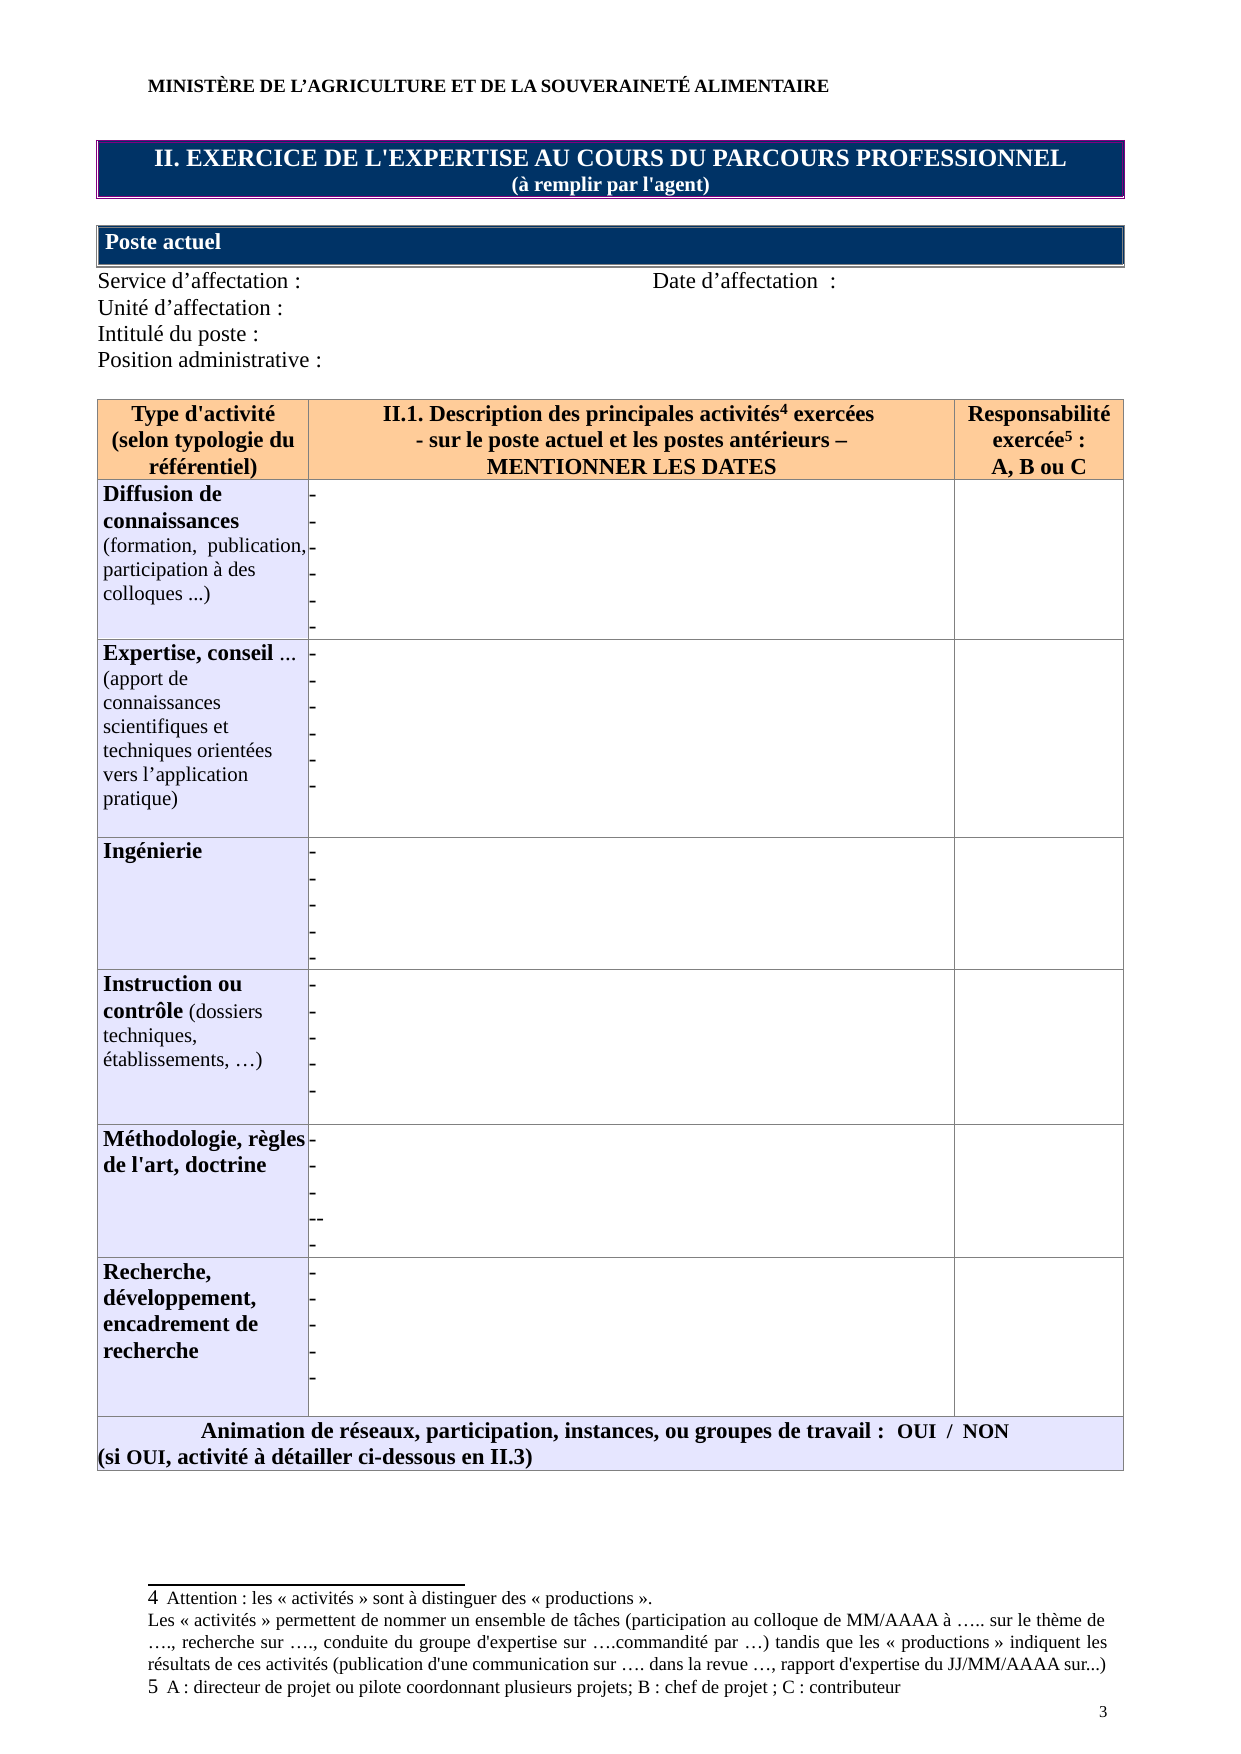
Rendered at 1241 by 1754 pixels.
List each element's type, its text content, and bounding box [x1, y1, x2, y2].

table_cell - - - - - [309, 1258, 954, 1416]
table_cell Poste actuel [99, 228, 1122, 264]
table_cell - - - - - [309, 970, 954, 1124]
table_cell - - - - - - [309, 640, 954, 837]
table_cell Animation de réseaux, participation, instances, ou groupes de travail : OUI / NON (si OUI, activité à détailler ci-dessous en II.3) [98, 1417, 1123, 1470]
table_cell - - - -- - [309, 1125, 954, 1257]
table_cell Recherche, développement, encadrement de recherche [98, 1258, 308, 1416]
table_cell Responsabilité exercée : A, B ou C [955, 400, 1123, 479]
table_cell [955, 838, 1123, 969]
table_cell [955, 1125, 1123, 1257]
table_cell Intitulé du poste : [98, 320, 1124, 346]
table_cell Diffusion de connaissances (formation, publication, participation à des colloques ...) [98, 480, 308, 638]
table_cell - - - - - - [309, 480, 954, 638]
table_cell [98, 199, 1124, 225]
table_cell Position administrative : [98, 346, 1124, 373]
table_cell II.1. Description des principales activités exercées - sur le poste actuel et les postes antérieurs – MENTIONNER LES DATES [309, 400, 954, 479]
table_cell Unité d’affectation : [98, 294, 1124, 320]
table_cell Date d’affectation : [653, 268, 1124, 294]
table_cell Service d’affectation : [98, 268, 652, 294]
table_cell - - - - - [309, 838, 954, 969]
table_cell [955, 1258, 1123, 1416]
table_cell [98, 373, 1124, 399]
table_cell [955, 640, 1123, 837]
table_cell [955, 480, 1123, 638]
table_header II. EXERCICE DE L'EXPERTISE AU COURS DU PARCOURS PROFESSIONNEL (à remplir par l'agent) [99, 143, 1122, 196]
table_cell Ingénierie [98, 838, 308, 969]
table_cell [955, 970, 1123, 1124]
table_cell Instruction ou contrôle (dossiers techniques, établissements, …) [98, 970, 308, 1124]
table_cell Méthodologie, règles de l'art, doctrine [98, 1125, 308, 1257]
table_cell Expertise, conseil ... (apport de connaissances scientifiques et techniques orientées vers l’application pratique) [98, 640, 308, 837]
table_cell Type d'activité (selon typologie du référentiel) [98, 400, 308, 479]
